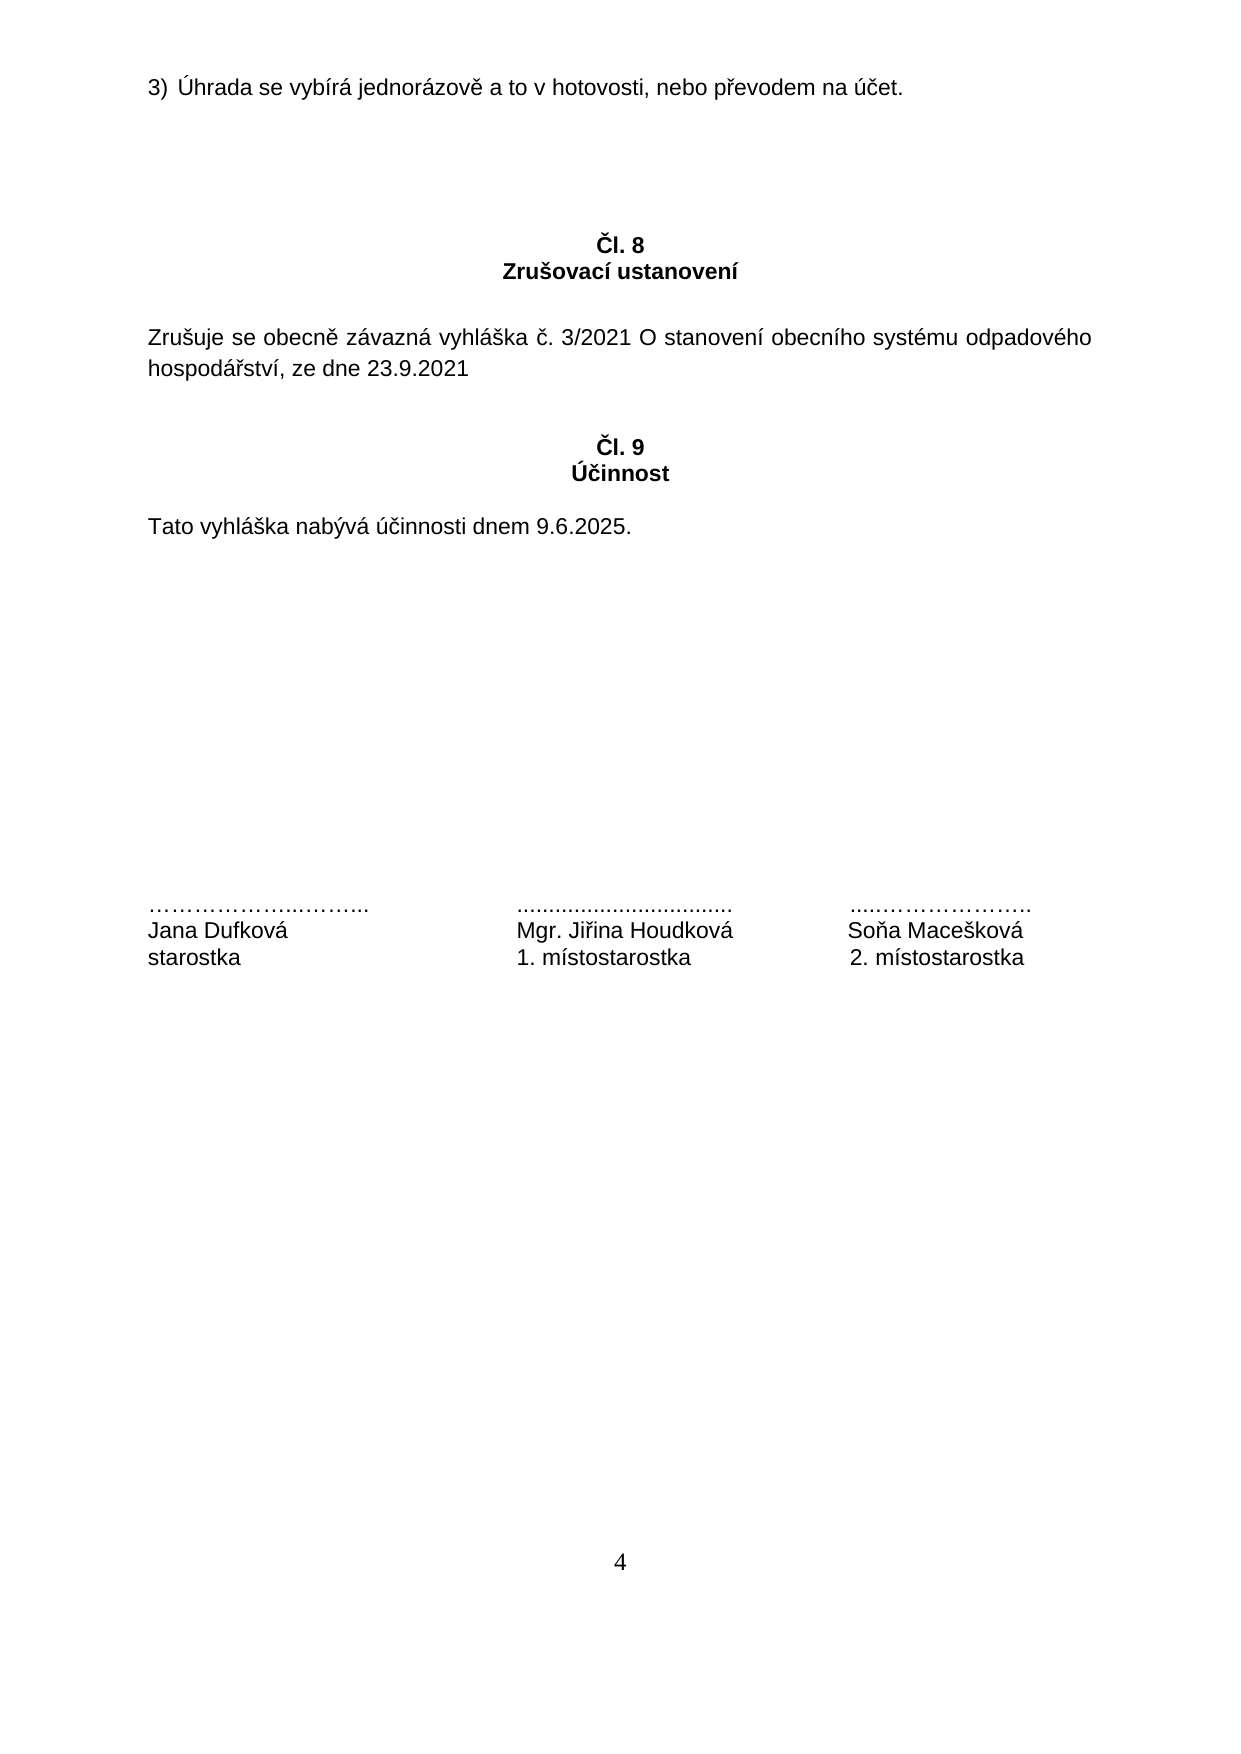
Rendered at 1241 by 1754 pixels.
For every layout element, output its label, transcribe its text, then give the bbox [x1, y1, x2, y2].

text Jana Dufková Mgr. Jiřina Houdková Soňa Macešková [148, 917, 1092, 943]
text Tato vyhláška nabývá účinnosti dnem 9.6.2025. [148, 513, 1092, 539]
text Účinnost [148, 460, 1092, 486]
text Čl. 8 [148, 232, 1092, 258]
text Zrušuje se obecně závazná vyhláška č. 3/2021 O stanovení obecního systému odpadového hospodářství, ze dne 23.9.2021 [148, 323, 1092, 381]
list Úhrada se vybírá jednorázově a to v hotovosti, nebo převodem na účet. [148, 74, 1092, 100]
text starostka 1. místostarostka 2. místostarostka [148, 943, 1092, 970]
text Zrušovací ustanovení [148, 258, 1092, 285]
text ………………...……... .................................. .....……………….. [148, 891, 1092, 917]
text Čl. 9 [148, 434, 1092, 460]
